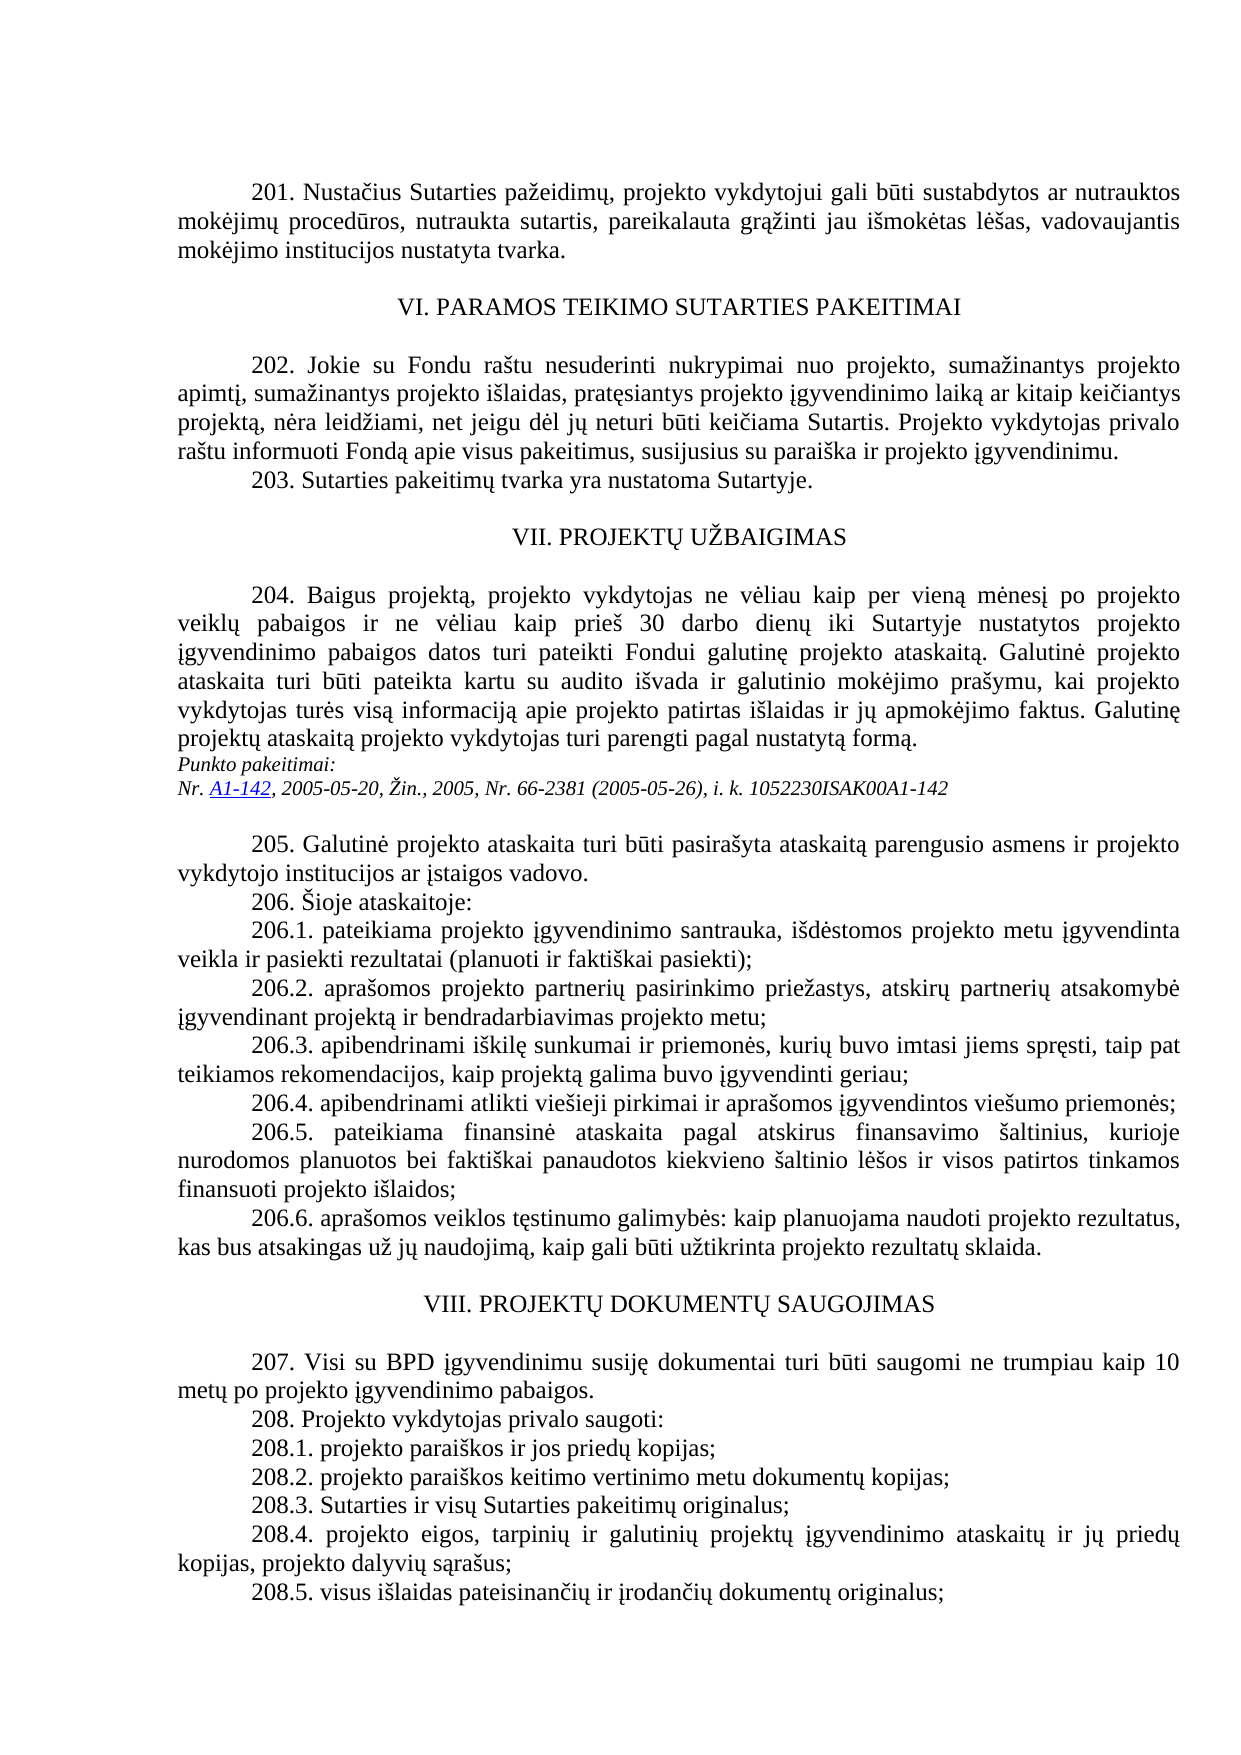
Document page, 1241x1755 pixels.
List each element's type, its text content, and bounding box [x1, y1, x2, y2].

text 206.1. pateikiama projekto įgyvendinimo santrauka, išdėstomos projekto metu įgyvendinta veikla ir pasiekti rezultatai (planuoti ir faktiškai pasiekti); [177, 915, 1181, 973]
text 208. Projekto vykdytojas privalo saugoti: [177, 1404, 1181, 1433]
text 202. Jokie su Fondu raštu nesuderinti nukrypimai nuo projekto, sumažinantys projekto apimtį, sumažinantys projekto išlaidas, pratęsiantys projekto įgyvendinimo laiką ar kitaip keičiantys projektą, nėra leidžiami, net jeigu dėl jų neturi būti keičiama Sutartis. Projekto vykdytojas privalo raštu informuoti Fondą apie visus pakeitimus, susijusius su paraiška ir projekto įgyvendinimu. [177, 350, 1181, 465]
text 204. Baigus projektą, projekto vykdytojas ne vėliau kaip per vieną mėnesį po projekto veiklų pabaigos ir ne vėliau kaip prieš 30 darbo dienų iki Sutartyje nustatytos projekto įgyvendinimo pabaigos datos turi pateikti Fondui galutinę projekto ataskaitą. Galutinė projekto ataskaita turi būti pateikta kartu su audito išvada ir galutinio mokėjimo prašymu, kai projekto vykdytojas turės visą informaciją apie projekto patirtas išlaidas ir jų apmokėjimo faktus. Galutinę projektų ataskaitą projekto vykdytojas turi parengti pagal nustatytą formą. [177, 580, 1181, 752]
text Nr. A1-142, 2005-05-20, Žin., 2005, Nr. 66-2381 (2005-05-26), i. k. 1052230ISAK00A1-142 [177, 776, 1181, 800]
text 208.4. projekto eigos, tarpinių ir galutinių projektų įgyvendinimo ataskaitų ir jų priedų kopijas, projekto dalyvių sąrašus; [177, 1519, 1181, 1577]
text VII. PROJEKTŲ UŽBAIGIMAS [177, 522, 1181, 551]
text 206.5. pateikiama finansinė ataskaita pagal atskirus finansavimo šaltinius, kurioje nurodomos planuotos bei faktiškai panaudotos kiekvieno šaltinio lėšos ir visos patirtos tinkamos finansuoti projekto išlaidos; [177, 1117, 1181, 1203]
text VI. PARAMOS TEIKIMO SUTARTIES PAKEITIMAI [177, 292, 1181, 321]
text 206.4. apibendrinami atlikti viešieji pirkimai ir aprašomos įgyvendintos viešumo priemonės; [177, 1088, 1181, 1117]
text 208.2. projekto paraiškos keitimo vertinimo metu dokumentų kopijas; [177, 1462, 1181, 1490]
text 208.1. projekto paraiškos ir jos priedų kopijas; [177, 1433, 1181, 1462]
text 206. Šioje ataskaitoje: [177, 887, 1181, 915]
text 207. Visi su BPD įgyvendinimu susiję dokumentai turi būti saugomi ne trumpiau kaip 10 metų po projekto įgyvendinimo pabaigos. [177, 1347, 1181, 1404]
text 208.5. visus išlaidas pateisinančių ir įrodančių dokumentų originalus; [177, 1577, 1181, 1605]
text Punkto pakeitimai: [177, 752, 1181, 776]
text 206.3. apibendrinami iškilę sunkumai ir priemonės, kurių buvo imtasi jiems spręsti, taip pat teikiamos rekomendacijos, kaip projektą galima buvo įgyvendinti geriau; [177, 1030, 1181, 1088]
text 201. Nustačius Sutarties pažeidimų, projekto vykdytojui gali būti sustabdytos ar nutrauktos mokėjimų procedūros, nutraukta sutartis, pareikalauta grąžinti jau išmokėtas lėšas, vadovaujantis mokėjimo institucijos nustatyta tvarka. [177, 177, 1181, 263]
text VIII. PROJEKTŲ DOKUMENTŲ SAUGOJIMAS [177, 1289, 1181, 1318]
text 206.2. aprašomos projekto partnerių pasirinkimo priežastys, atskirų partnerių atsakomybė įgyvendinant projektą ir bendradarbiavimas projekto metu; [177, 973, 1181, 1030]
text 206.6. aprašomos veiklos tęstinumo galimybės: kaip planuojama naudoti projekto rezultatus, kas bus atsakingas už jų naudojimą, kaip gali būti užtikrinta projekto rezultatų sklaida. [177, 1203, 1181, 1260]
text 208.3. Sutarties ir visų Sutarties pakeitimų originalus; [177, 1490, 1181, 1519]
text 205. Galutinė projekto ataskaita turi būti pasirašyta ataskaitą parengusio asmens ir projekto vykdytojo institucijos ar įstaigos vadovo. [177, 829, 1181, 887]
text 203. Sutarties pakeitimų tvarka yra nustatoma Sutartyje. [177, 465, 1181, 493]
